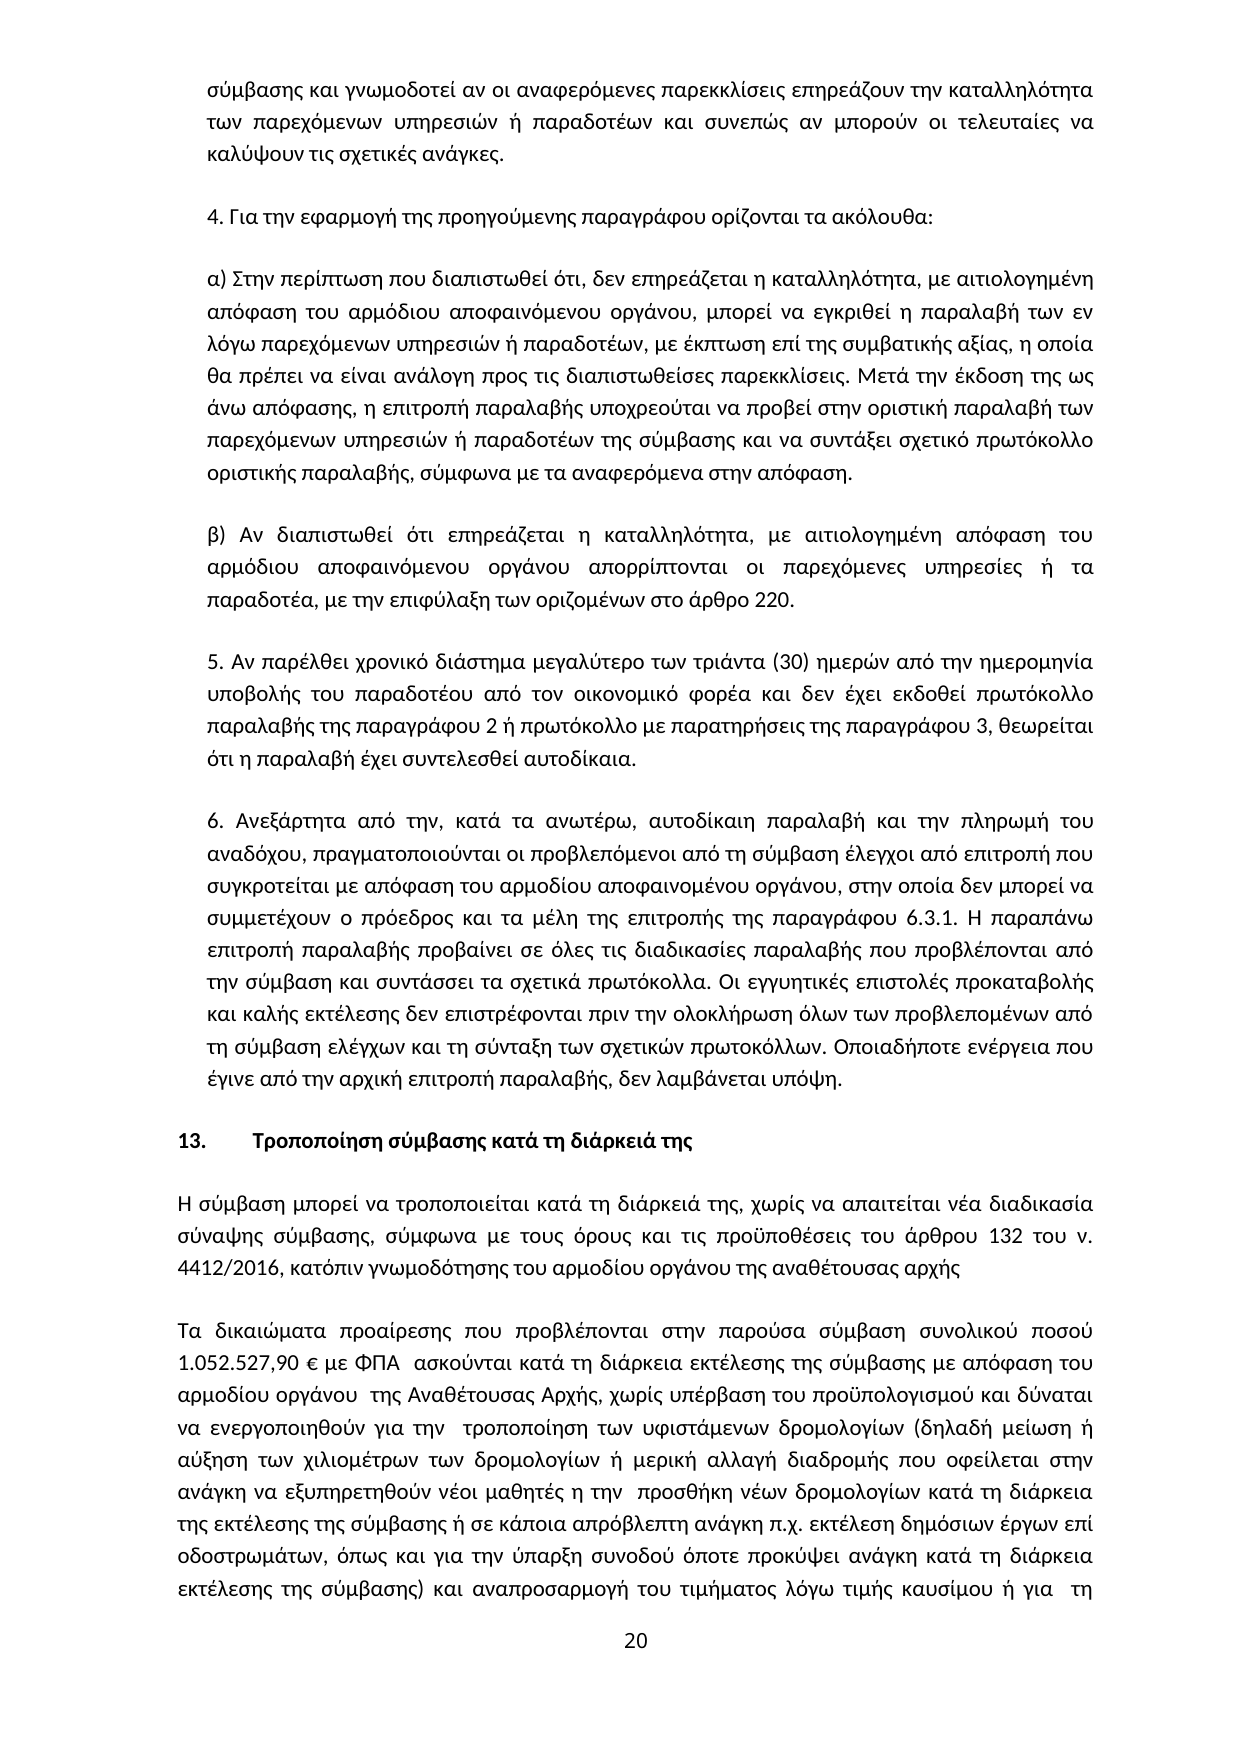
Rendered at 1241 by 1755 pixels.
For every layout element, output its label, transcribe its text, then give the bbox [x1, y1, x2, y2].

text 5. Αν παρέλθει χρονικό διάστημα μεγαλύτερο των τριάντα (30) ημερών από την ημερομηνία υποβολής του παραδοτέου από τον οικονομικό φορέα και δεν έχει εκδοθεί πρωτόκολλο παραλαβής της παραγράφου 2 ή πρωτόκολλο με παρατηρήσεις της παραγράφου 3, θεωρείται ότι η παραλαβή έχει συντελεσθεί αυτοδίκαια. [207, 647, 1094, 772]
text β) Αν διαπιστωθεί ότι επηρεάζεται η καταλληλότητα, με αιτιολογημένη απόφαση του αρμόδιου αποφαινόμενου οργάνου απορρίπτονται οι παρεχόμενες υπηρεσίες ή τα παραδοτέα, με την επιφύλαξη των οριζομένων στο άρθρο 220. [207, 520, 1094, 613]
text 13. Τροποποίηση σύμβασης κατά τη διάρκειά της [177, 1127, 1094, 1154]
text α) Στην περίπτωση που διαπιστωθεί ότι, δεν επηρεάζεται η καταλληλότητα, με αιτιολογημένη απόφαση του αρμόδιου αποφαινόμενου οργάνου, μπορεί να εγκριθεί η παραλαβή των εν λόγω παρεχόμενων υπηρεσιών ή παραδοτέων, με έκπτωση επί της συμβατικής αξίας, η οποία θα πρέπει να είναι ανάλογη προς τις διαπιστωθείσες παρεκκλίσεις. Μετά την έκδοση της ως άνω απόφασης, η επιτροπή παραλαβής υποχρεούται να προβεί στην οριστική παραλαβή των παρεχόμενων υπηρεσιών ή παραδοτέων της σύμβασης και να συντάξει σχετικό πρωτόκολλο οριστικής παραλαβής, σύμφωνα με τα αναφερόμενα στην απόφαση. [207, 264, 1094, 486]
text 6. Ανεξάρτητα από την, κατά τα ανωτέρω, αυτοδίκαιη παραλαβή και την πληρωμή του αναδόχου, πραγματοποιούνται οι προβλεπόμενοι από τη σύμβαση έλεγχοι από επιτροπή που συγκροτείται με απόφαση του αρμοδίου αποφαινομένου οργάνου, στην οποία δεν μπορεί να συμμετέχουν ο πρόεδρος και τα μέλη της επιτροπής της παραγράφου 6.3.1. Η παραπάνω επιτροπή παραλαβής προβαίνει σε όλες τις διαδικασίες παραλαβής που προβλέπονται από την σύμβαση και συντάσσει τα σχετικά πρωτόκολλα. Οι εγγυητικές επιστολές προκαταβολής και καλής εκτέλεσης δεν επιστρέφονται πριν την ολοκλήρωση όλων των προβλεπομένων από τη σύμβαση ελέγχων και τη σύνταξη των σχετικών πρωτοκόλλων. Οποιαδήποτε ενέργεια που έγινε από την αρχική επιτροπή παραλαβής, δεν λαμβάνεται υπόψη. [207, 806, 1094, 1092]
text Η σύμβαση μπορεί να τροποποιείται κατά τη διάρκειά της, χωρίς να απαιτείται νέα διαδικασία σύναψης σύμβασης, σύμφωνα με τους όρους και τις προϋποθέσεις του άρθρου 132 του ν. 4412/2016, κατόπιν γνωμοδότησης του αρμοδίου οργάνου της αναθέτουσας αρχής [177, 1189, 1094, 1282]
text σύμβασης και γνωμοδοτεί αν οι αναφερόμενες παρεκκλίσεις επηρεάζουν την καταλληλότητα των παρεχόμενων υπηρεσιών ή παραδοτέων και συνεπώς αν μπορούν οι τελευταίες να καλύψουν τις σχετικές ανάγκες. [207, 75, 1094, 167]
text 4. Για την εφαρμογή της προηγούμενης παραγράφου ορίζονται τα ακόλουθα: [207, 202, 1094, 230]
text Τα δικαιώματα προαίρεσης που προβλέπονται στην παρούσα σύμβαση συνολικού ποσού 1.052.527,90 € με ΦΠΑ ασκούνται κατά τη διάρκεια εκτέλεσης της σύμβασης με απόφαση του αρμοδίου οργάνου της Αναθέτουσας Αρχής, χωρίς υπέρβαση του προϋπολογισμού και δύναται να ενεργοποιηθούν για την τροποποίηση των υφιστάμενων δρομολογίων (δηλαδή μείωση ή αύξηση των χιλιομέτρων των δρομολογίων ή μερική αλλαγή διαδρομής που οφείλεται στην ανάγκη να εξυπηρετηθούν νέοι μαθητές η την προσθήκη νέων δρομολογίων κατά τη διάρκεια της εκτέλεσης της σύμβασης ή σε κάποια απρόβλεπτη ανάγκη π.χ. εκτέλεση δημόσιων έργων επί οδοστρωμάτων, όπως και για την ύπαρξη συνοδού όποτε προκύψει ανάγκη κατά τη διάρκεια εκτέλεσης της σύμβασης) και αναπροσαρμογή του τιμήματος λόγω τιμής καυσίμου ή για τη [177, 1316, 1094, 1602]
